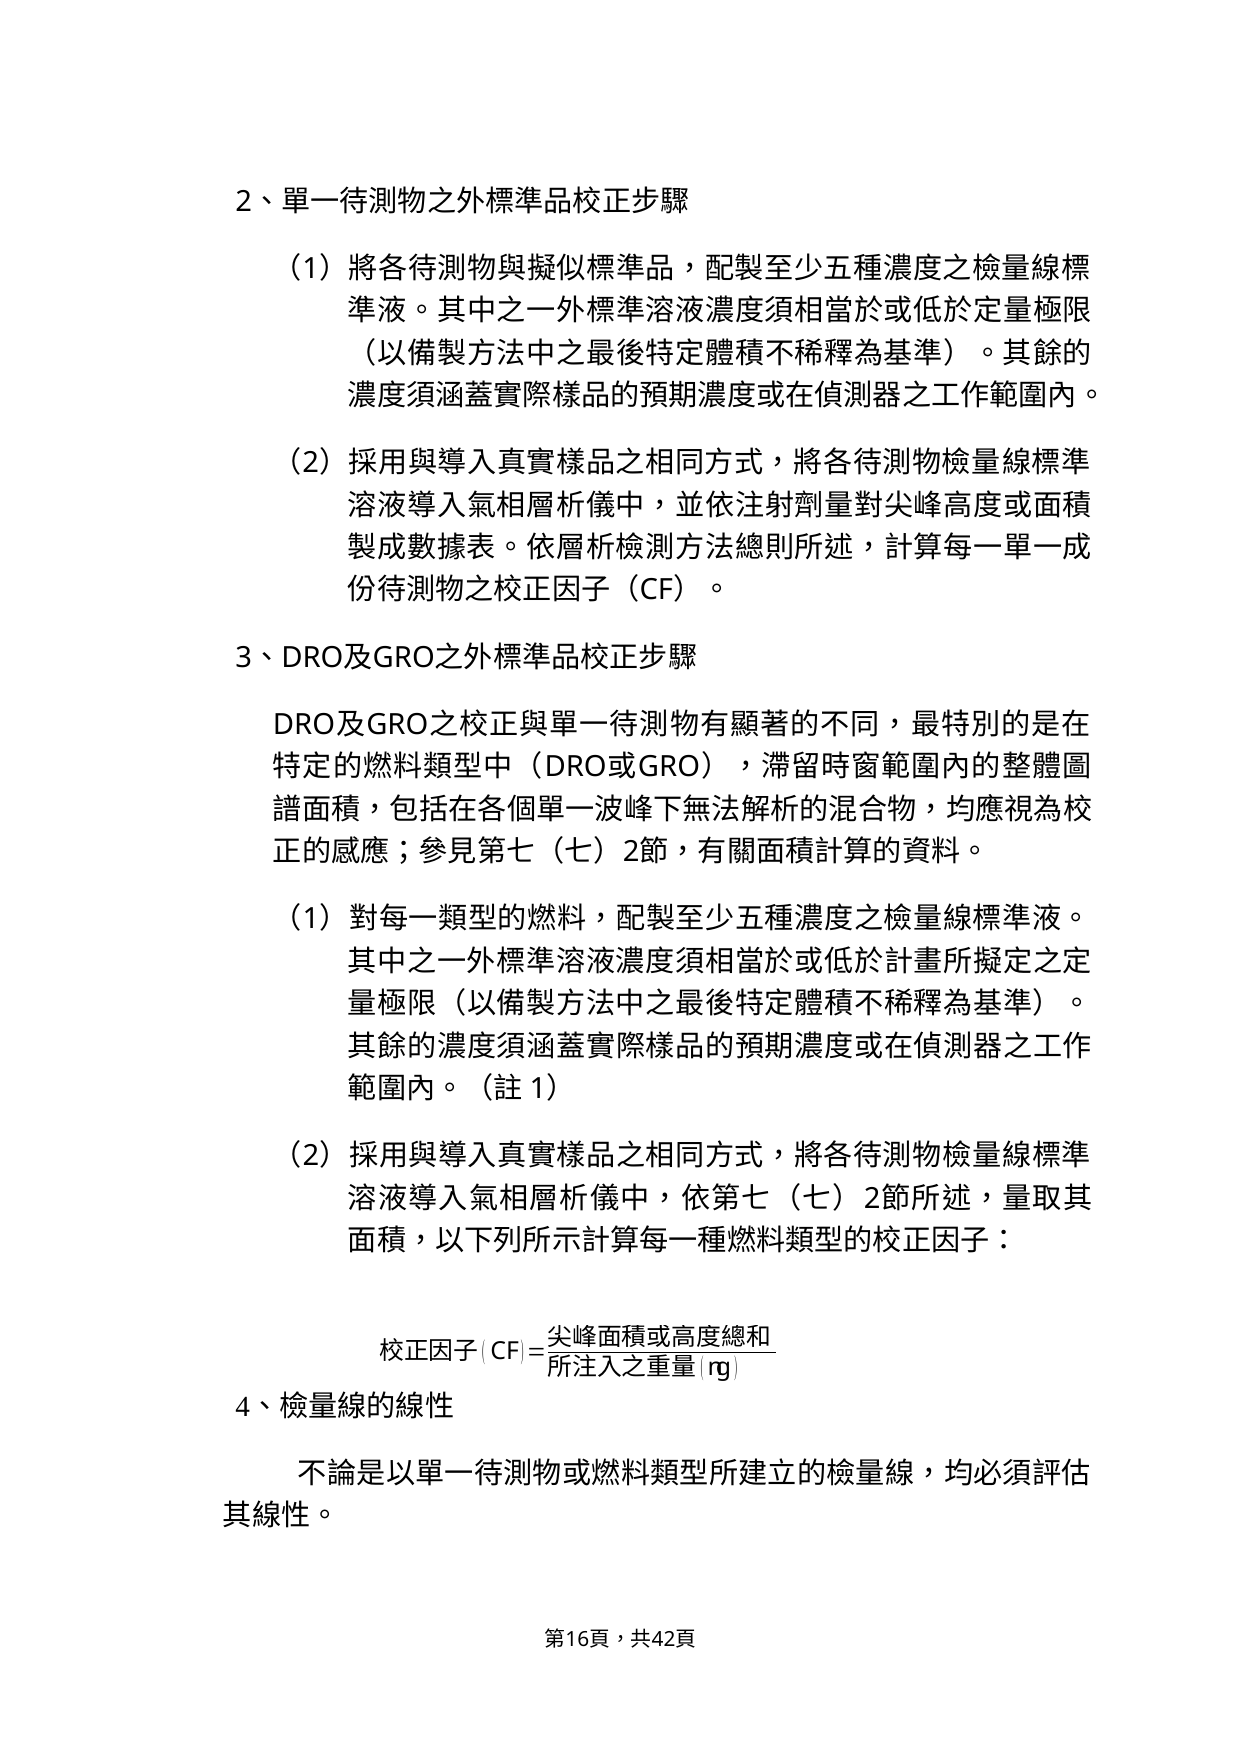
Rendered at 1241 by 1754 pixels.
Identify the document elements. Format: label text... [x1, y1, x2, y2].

text 2、單一待測物之外標準品校正步驟 [235, 177, 1092, 219]
text （2）採用與導入真實樣品之相同方式，將各待測物檢量線標準溶液導入氣相層析儀中，並依注射劑量對尖峰高度或面積製成數據表。依層析檢測方法總則所述，計算每一單一成份待測物之校正因子（CF）。 [272, 439, 1092, 608]
text （1）對每一類型的燃料，配製至少五種濃度之檢量線標準液。其中之一外標準溶液濃度須相當於或低於計畫所擬定之定量極限（以備製方法中之最後特定體積不稀釋為基準）。其餘的濃度須涵蓋實際樣品的預期濃度或在偵測器之工作範圍內。（註 1） [273, 895, 1092, 1107]
text （2）採用與導入真實樣品之相同方式，將各待測物檢量線標準溶液導入氣相層析儀中，依第七（七）2節所述，量取其面積，以下列所示計算每一種燃料類型的校正因子： [273, 1132, 1092, 1259]
text （1）將各待測物與擬似標準品，配製至少五種濃度之檢量線標準液。其中之一外標準溶液濃度須相當於或低於定量極限（以備製方法中之最後特定體積不稀釋為基準）。其餘的濃度須涵蓋實際樣品的預期濃度或在偵測器之工作範圍內。 [272, 244, 1092, 414]
text 不論是以單一待測物或燃料類型所建立的檢量線，均必須評估其線性。 [223, 1449, 1092, 1534]
text DRO及GRO之校正與單一待測物有顯著的不同，最特別的是在特定的燃料類型中（DRO或GRO），滯留時窗範圍內的整體圖譜面積，包括在各個單一波峰下無法解析的混合物，均應視為校正的感應；參見第七（七）2節，有關面積計算的資料。 [273, 701, 1092, 870]
text 4、檢量線的線性 [235, 1342, 1092, 1424]
text 3、DRO及GRO之外標準品校正步驟 [235, 633, 1092, 676]
